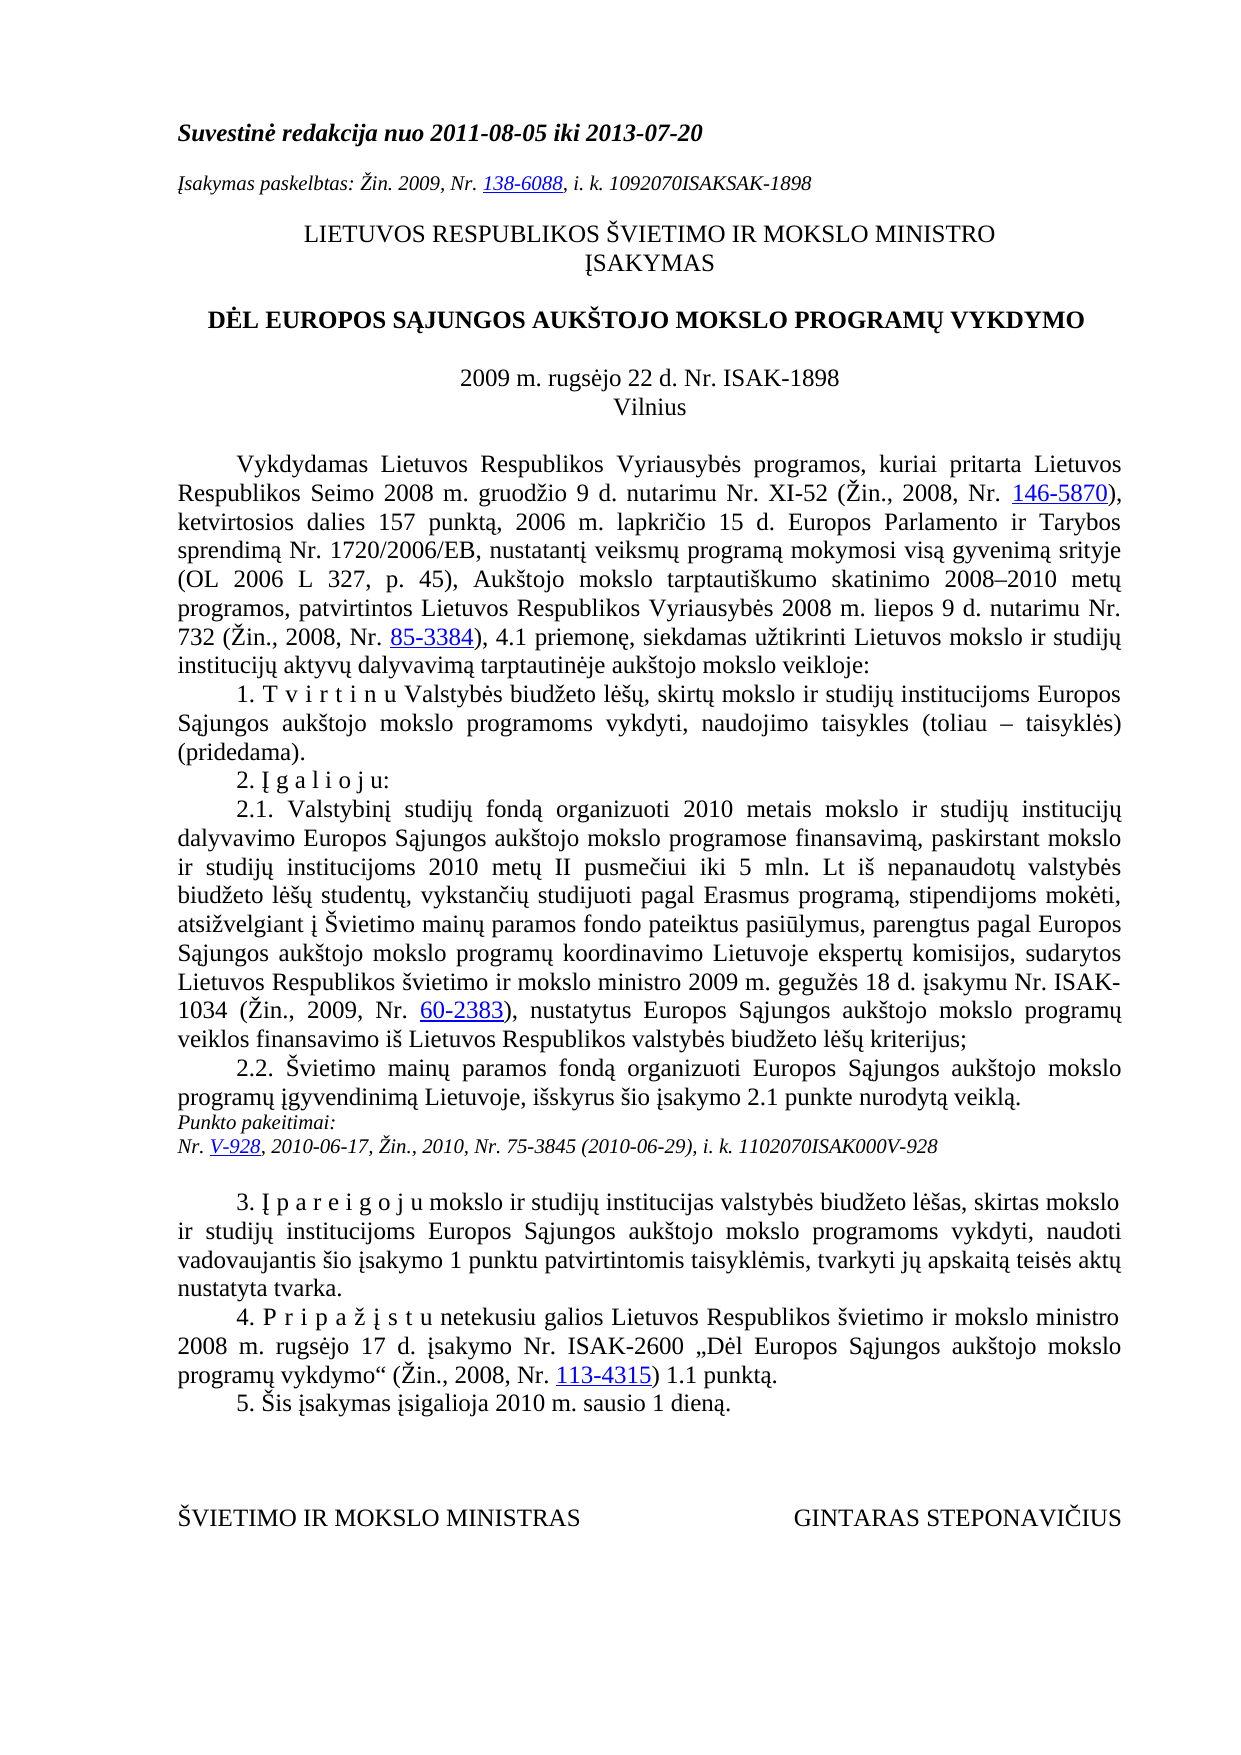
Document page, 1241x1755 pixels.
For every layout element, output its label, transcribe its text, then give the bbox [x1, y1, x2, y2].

text 2.1. Valstybinį studijų fondą organizuoti 2010 metais mokslo ir studijų institucijų dalyvavimo Europos Sąjungos aukštojo mokslo programose finansavimą, paskirstant mokslo ir studijų institucijoms 2010 metų II pusmečiui iki 5 mln. Lt iš nepanaudotų valstybės biudžeto lėšų studentų, vykstančių studijuoti pagal Erasmus programą, stipendijoms mokėti, atsižvelgiant į Švietimo mainų paramos fondo pateiktus pasiūlymus, parengtus pagal Europos Sąjungos aukštojo mokslo programų koordinavimo Lietuvoje ekspertų komisijos, sudarytos Lietuvos Respublikos švietimo ir mokslo ministro 2009 m. gegužės 18 d. įsakymu Nr. ISAK-1034 (Žin., 2009, Nr. 60-2383), nustatytus Europos Sąjungos aukštojo mokslo programų veiklos finansavimo iš Lietuvos Respublikos valstybės biudžeto lėšų kriterijus; [177, 794, 1122, 1053]
text 4. P r i p a ž į s t u netekusiu galios Lietuvos Respublikos švietimo ir mokslo ministro 2008 m. rugsėjo 17 d. įsakymo Nr. ISAK-2600 „Dėl Europos Sąjungos aukštojo mokslo programų vykdymo“ (Žin., 2008, Nr. 113-4315) 1.1 punktą. [177, 1302, 1122, 1388]
text Įsakymas paskelbtas: Žin. 2009, Nr. 138-6088, i. k. 1092070ISAKSAK-1898 [177, 171, 1122, 195]
text Punkto pakeitimai: [177, 1110, 1122, 1134]
text 2. Į g a l i o j u: [177, 765, 1122, 794]
text Suvestinė redakcija nuo 2011-08-05 iki 2013-07-20 [177, 118, 1122, 147]
text 2009 m. rugsėjo 22 d. Nr. ISAK-1898 [177, 363, 1122, 392]
text 5. Šis įsakymas įsigalioja 2010 m. sausio 1 dieną. [177, 1388, 1122, 1417]
text Vykdydamas Lietuvos Respublikos Vyriausybės programos, kuriai pritarta Lietuvos Respublikos Seimo 2008 m. gruodžio 9 d. nutarimu Nr. XI-52 (Žin., 2008, Nr. 146-5870), ketvirtosios dalies 157 punktą, 2006 m. lapkričio 15 d. Europos Parlamento ir Tarybos sprendimą Nr. 1720/2006/EB, nustatantį veiksmų programą mokymosi visą gyvenimą srityje (OL 2006 L 327, p. 45), Aukštojo mokslo tarptautiškumo skatinimo 2008–2010 metų programos, patvirtintos Lietuvos Respublikos Vyriausybės 2008 m. liepos 9 d. nutarimu Nr. 732 (Žin., 2008, Nr. 85-3384), 4.1 priemonę, siekdamas užtikrinti Lietuvos mokslo ir studijų institucijų aktyvų dalyvavimą tarptautinėje aukštojo mokslo veikloje: [177, 449, 1122, 679]
text Vilnius [177, 392, 1122, 420]
text DĖL EUROPOS SĄJUNGOS AUKŠTOJO MOKSLO PROGRAMŲ VYKDYMO [177, 305, 1122, 334]
text ĮSAKYMAS [177, 248, 1122, 277]
text 1. T v i r t i n u Valstybės biudžeto lėšų, skirtų mokslo ir studijų institucijoms Europos Sąjungos aukštojo mokslo programoms vykdyti, naudojimo taisykles (toliau – taisyklės) (pridedama). [177, 679, 1122, 765]
text Švietimo ir mokslo ministras Gintaras Steponavičius [177, 1503, 1122, 1532]
text Nr. V-928, 2010-06-17, Žin., 2010, Nr. 75-3845 (2010-06-29), i. k. 1102070ISAK000V-928 [177, 1134, 1122, 1158]
text LIETUVOS RESPUBLIKOS ŠVIETIMO IR MOKSLO MINISTRO [177, 219, 1122, 248]
text 3. Į p a r e i g o j u mokslo ir studijų institucijas valstybės biudžeto lėšas, skirtas mokslo ir studijų institucijoms Europos Sąjungos aukštojo mokslo programoms vykdyti, naudoti vadovaujantis šio įsakymo 1 punktu patvirtintomis taisyklėmis, tvarkyti jų apskaitą teisės aktų nustatyta tvarka. [177, 1187, 1122, 1302]
text 2.2. Švietimo mainų paramos fondą organizuoti Europos Sąjungos aukštojo mokslo programų įgyvendinimą Lietuvoje, išskyrus šio įsakymo 2.1 punkte nurodytą veiklą. [177, 1053, 1122, 1110]
